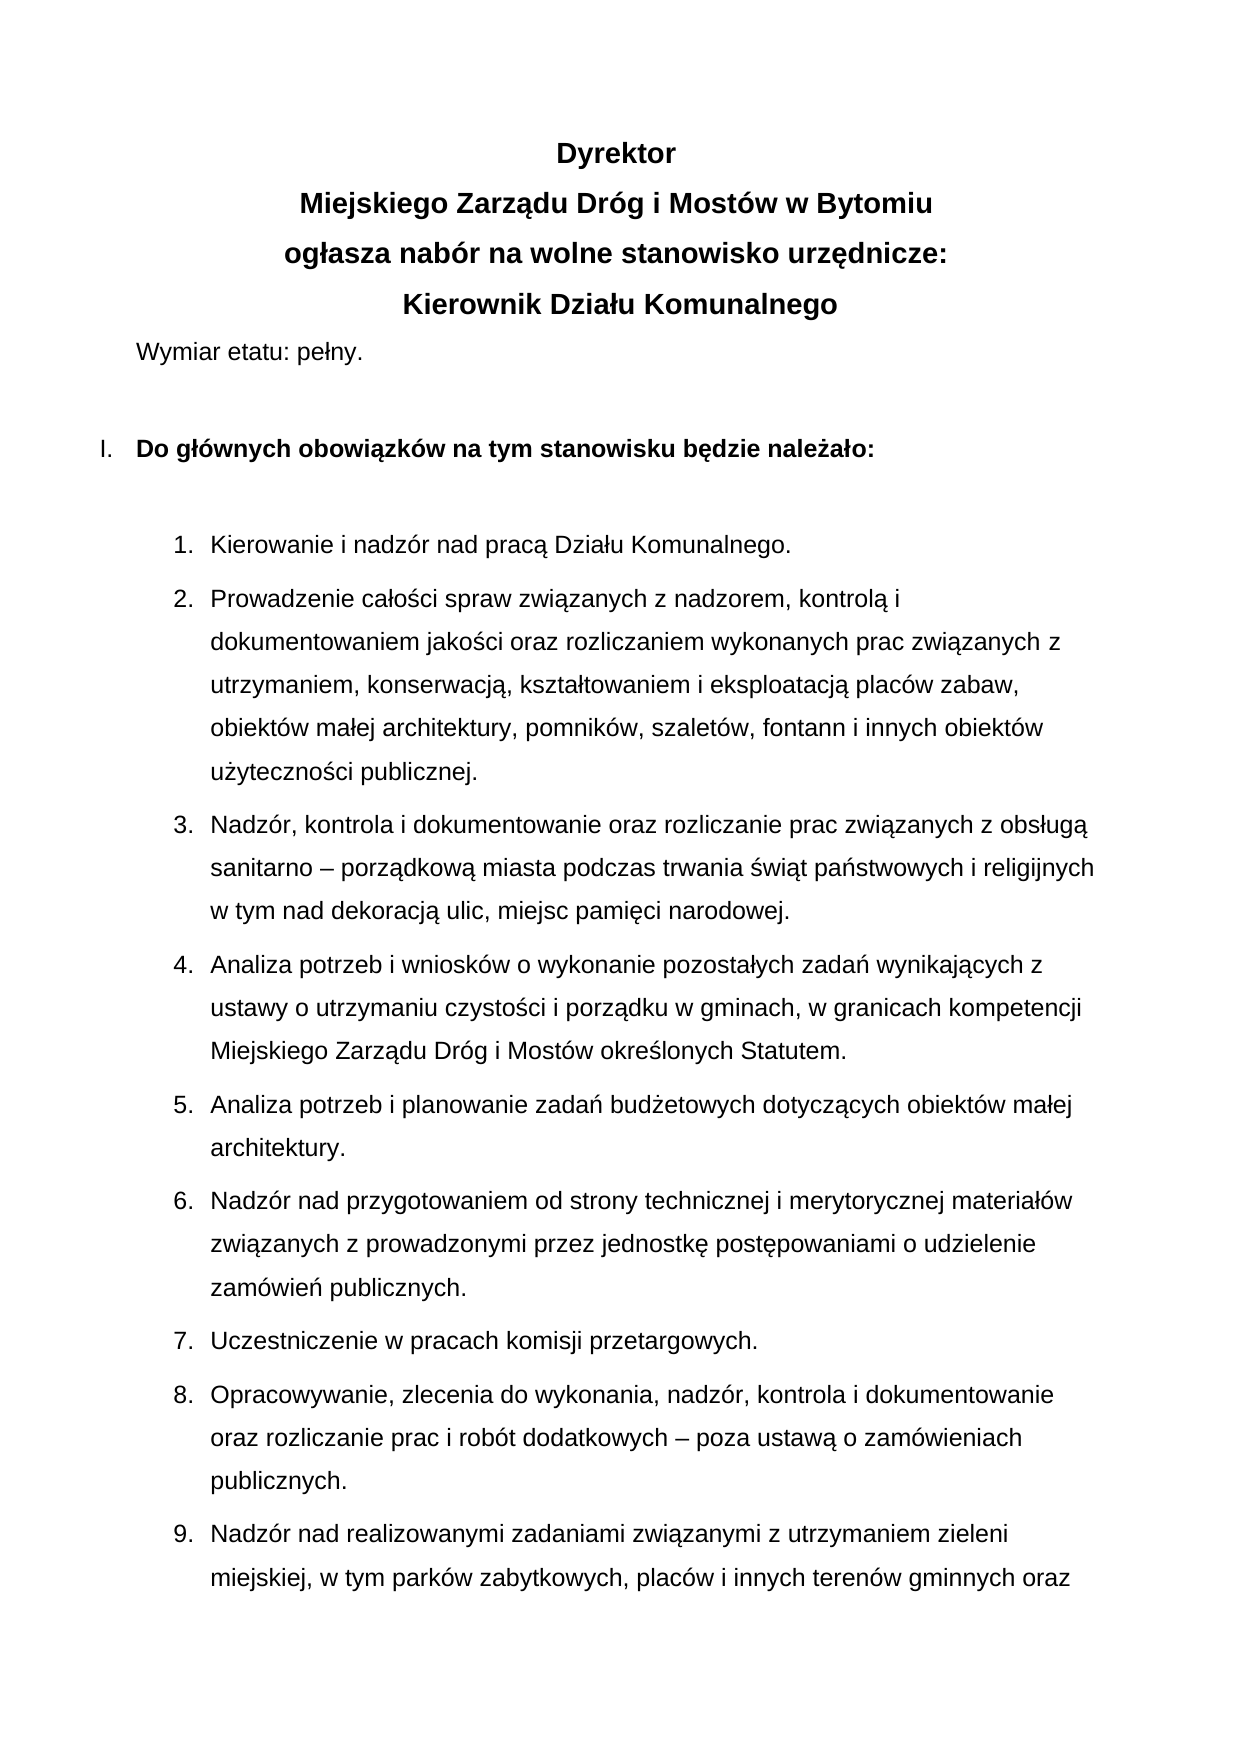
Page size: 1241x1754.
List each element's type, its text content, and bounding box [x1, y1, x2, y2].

text Miejskiego Zarządu Dróg i Mostów w Bytomiu [136, 186, 1104, 220]
list Nadzór nad przygotowaniem od strony technicznej i merytorycznej materiałów związanych z prowadzonymi przez jednostkę postępowaniami o udzielenie zamówień publicznych. [173, 1186, 1104, 1301]
list Prowadzenie całości spraw związanych z nadzorem, kontrolą i dokumentowaniem jakości oraz rozliczaniem wykonanych prac związanych z utrzymaniem, konserwacją, kształtowaniem i eksploatacją placów zabaw, obiektów małej architektury, pomników, szaletów, fontann i innych obiektów użyteczności publicznej. [173, 584, 1104, 785]
list Opracowywanie, zlecenia do wykonania, nadzór, kontrola i dokumentowanie oraz rozliczanie prac i robót dodatkowych – poza ustawą o zamówieniach publicznych. [173, 1379, 1104, 1494]
list Analiza potrzeb i wniosków o wykonanie pozostałych zadań wynikających z ustawy o utrzymaniu czystości i porządku w gminach, w granicach kompetencji Miejskiego Zarządu Dróg i Mostów określonych Statutem. [173, 950, 1104, 1065]
list Kierowanie i nadzór nad pracą Działu Komunalnego. [173, 530, 1104, 559]
text Kierownik Działu Komunalnego [136, 287, 1104, 320]
list Do głównych obowiązków na tym stanowisku będzie należało: [113, 434, 1104, 462]
text Dyrektor [136, 136, 1104, 169]
text ogłasza nabór na wolne stanowisko urzędnicze: [136, 236, 1104, 270]
list Nadzór, kontrola i dokumentowanie oraz rozliczanie prac związanych z obsługą sanitarno – porządkową miasta podczas trwania świąt państwowych i religijnych w tym nad dekoracją ulic, miejsc pamięci narodowej. [173, 810, 1104, 925]
list Nadzór nad realizowanymi zadaniami związanymi z utrzymaniem zieleni miejskiej, w tym parków zabytkowych, placów i innych terenów gminnych oraz [173, 1519, 1104, 1591]
list Analiza potrzeb i planowanie zadań budżetowych dotyczących obiektów małej architektury. [173, 1089, 1104, 1161]
text Wymiar etatu: pełny. [136, 337, 1104, 366]
list Uczestniczenie w pracach komisji przetargowych. [173, 1326, 1104, 1355]
